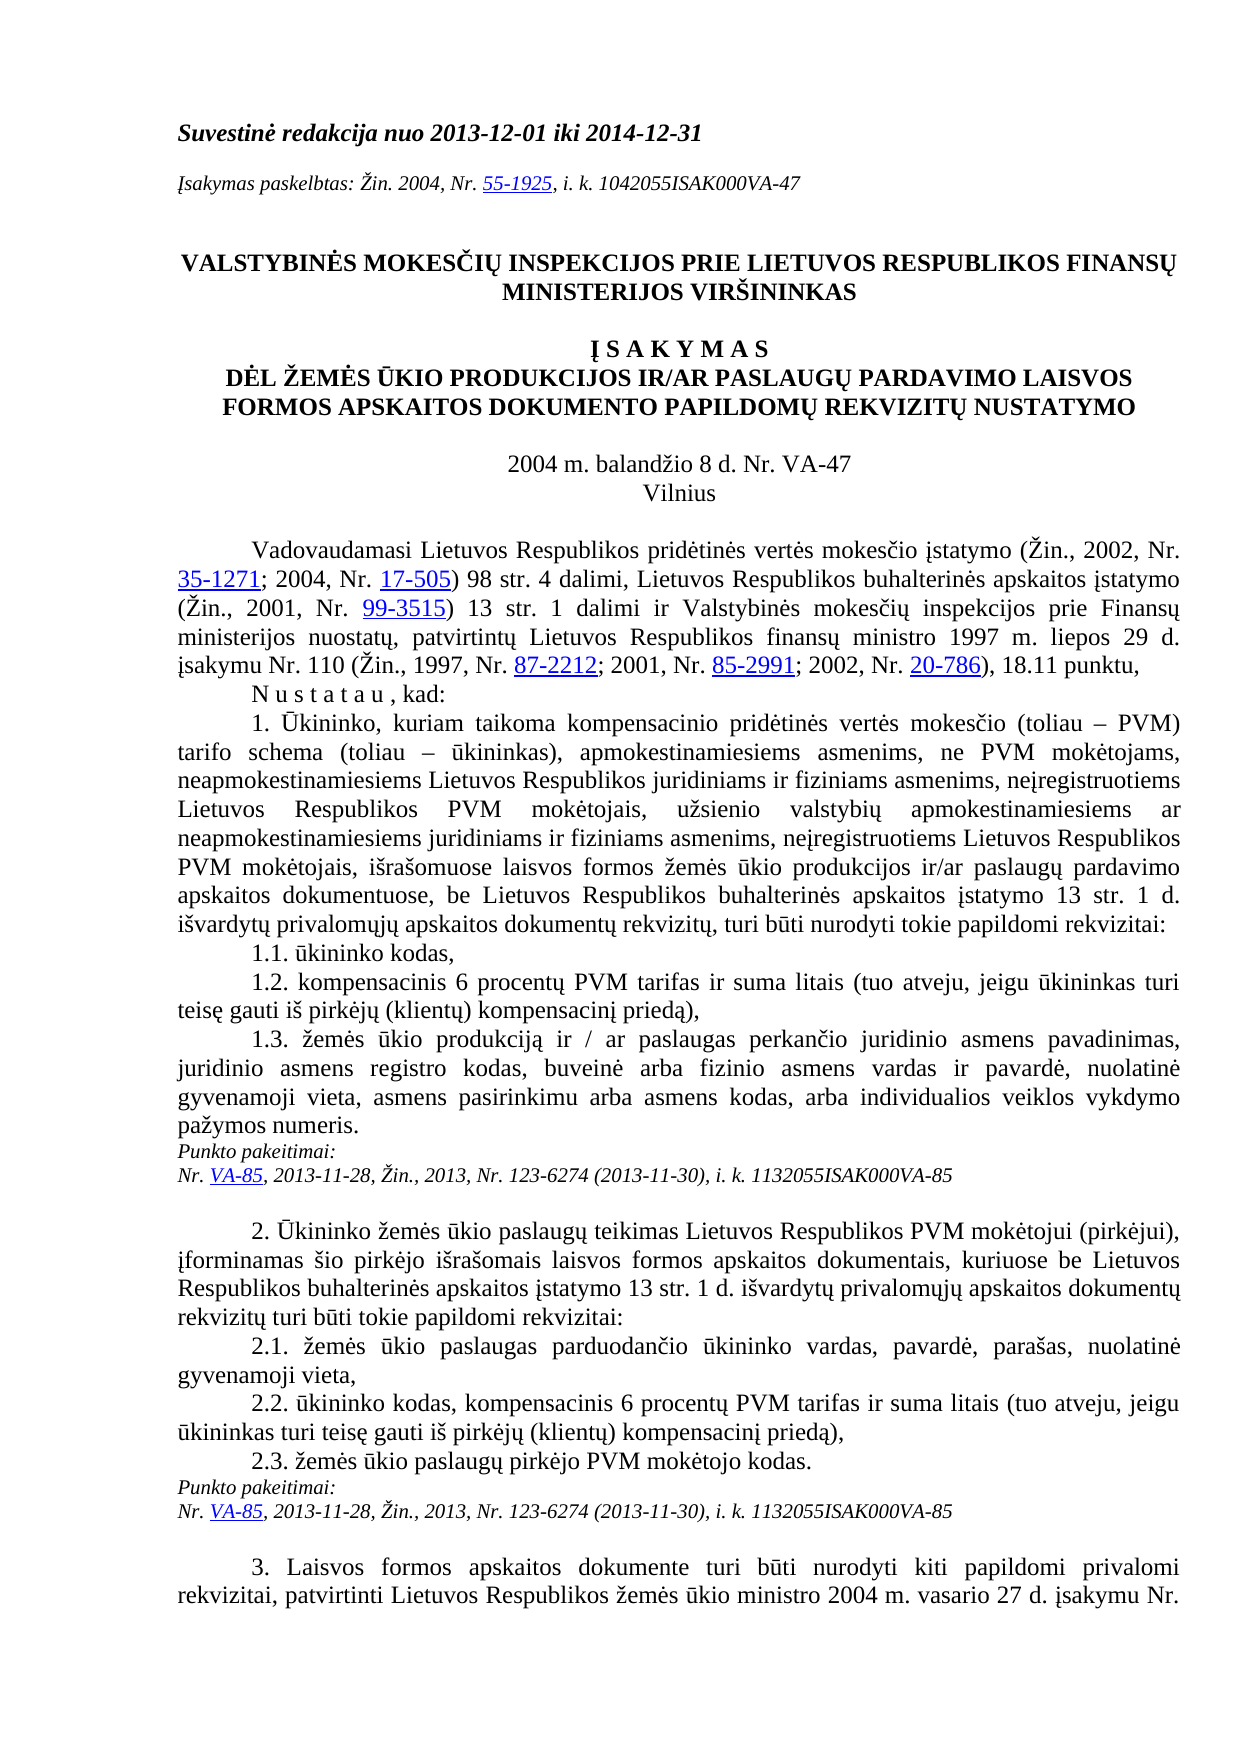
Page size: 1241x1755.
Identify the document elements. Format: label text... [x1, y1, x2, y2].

text Įsakymas paskelbtas: Žin. 2004, Nr. 55-1925, i. k. 1042055ISAK000VA-47 [177, 171, 1181, 195]
text Vilnius [177, 478, 1181, 507]
text 3. Laisvos formos apskaitos dokumente turi būti nurodyti kiti papildomi privalomi rekvizitai, patvirtinti Lietuvos Respublikos žemės ūkio ministro 2004 m. vasario 27 d. įsakymu Nr. [177, 1552, 1181, 1609]
text Vadovaudamasi Lietuvos Respublikos pridėtinės vertės mokesčio įstatymo (Žin., 2002, Nr. 35-1271; 2004, Nr. 17-505) 98 str. 4 dalimi, Lietuvos Respublikos buhalterinės apskaitos įstatymo (Žin., 2001, Nr. 99-3515) 13 str. 1 dalimi ir Valstybinės mokesčių inspekcijos prie Finansų ministerijos nuostatų, patvirtintų Lietuvos Respublikos finansų ministro 1997 m. liepos 29 d. įsakymu Nr. 110 (Žin., 1997, Nr. 87-2212; 2001, Nr. 85-2991; 2002, Nr. 20-786), 18.11 punktu, [177, 535, 1181, 679]
text DĖL ŽEMĖS ŪKIO PRODUKCIJOS IR/AR PASLAUGŲ PARDAVIMO LAISVOS FORMOS APSKAITOS DOKUMENTO PAPILDOMŲ REKVIZITŲ NUSTATYMO [177, 363, 1181, 420]
text Suvestinė redakcija nuo 2013-12-01 iki 2014-12-31 [177, 118, 1181, 147]
text 1.2. kompensacinis 6 procentų PVM tarifas ir suma litais (tuo atveju, jeigu ūkininkas turi teisę gauti iš pirkėjų (klientų) kompensacinį priedą), [177, 967, 1181, 1024]
text 2.1. žemės ūkio paslaugas parduodančio ūkininko vardas, pavardė, parašas, nuolatinė gyvenamoji vieta, [177, 1331, 1181, 1388]
text 2. Ūkininko žemės ūkio paslaugų teikimas Lietuvos Respublikos PVM mokėtojui (pirkėjui), įforminamas šio pirkėjo išrašomais laisvos formos apskaitos dokumentais, kuriuose be Lietuvos Respublikos buhalterinės apskaitos įstatymo 13 str. 1 d. išvardytų privalomųjų apskaitos dokumentų rekvizitų turi būti tokie papildomi rekvizitai: [177, 1216, 1181, 1331]
text Punkto pakeitimai: [177, 1475, 1181, 1499]
text 1. Ūkininko, kuriam taikoma kompensacinio pridėtinės vertės mokesčio (toliau – PVM) tarifo schema (toliau – ūkininkas), apmokestinamiesiems asmenims, ne PVM mokėtojams, neapmokestinamiesiems Lietuvos Respublikos juridiniams ir fiziniams asmenims, neįregistruotiems Lietuvos Respublikos PVM mokėtojais, užsienio valstybių apmokestinamiesiems ar neapmokestinamiesiems juridiniams ir fiziniams asmenims, neįregistruotiems Lietuvos Respublikos PVM mokėtojais, išrašomuose laisvos formos žemės ūkio produkcijos ir/ar paslaugų pardavimo apskaitos dokumentuose, be Lietuvos Respublikos buhalterinės apskaitos įstatymo 13 str. 1 d. išvardytų privalomųjų apskaitos dokumentų rekvizitų, turi būti nurodyti tokie papildomi rekvizitai: [177, 708, 1181, 938]
text 2004 m. balandžio 8 d. Nr. VA-47 [177, 449, 1181, 478]
text Į S A K Y M A S [177, 334, 1181, 363]
text Nr. VA-85, 2013-11-28, Žin., 2013, Nr. 123-6274 (2013-11-30), i. k. 1132055ISAK000VA-85 [177, 1499, 1181, 1523]
text VALSTYBINĖS MOKESČIŲ INSPEKCIJOS PRIE LIETUVOS RESPUBLIKOS FINANSŲ MINISTERIJOS VIRŠININKAS [177, 248, 1181, 305]
text 1.1. ūkininko kodas, [177, 938, 1181, 967]
text 1.3. žemės ūkio produkciją ir / ar paslaugas perkančio juridinio asmens pavadinimas, juridinio asmens registro kodas, buveinė arba fizinio asmens vardas ir pavardė, nuolatinė gyvenamoji vieta, asmens pasirinkimu arba asmens kodas, arba individualios veiklos vykdymo pažymos numeris. [177, 1024, 1181, 1139]
text Nustatau, kad: [177, 679, 1181, 708]
text Punkto pakeitimai: [177, 1139, 1181, 1163]
text Nr. VA-85, 2013-11-28, Žin., 2013, Nr. 123-6274 (2013-11-30), i. k. 1132055ISAK000VA-85 [177, 1163, 1181, 1187]
text 2.2. ūkininko kodas, kompensacinis 6 procentų PVM tarifas ir suma litais (tuo atveju, jeigu ūkininkas turi teisę gauti iš pirkėjų (klientų) kompensacinį priedą), [177, 1388, 1181, 1446]
text 2.3. žemės ūkio paslaugų pirkėjo PVM mokėtojo kodas. [177, 1446, 1181, 1475]
